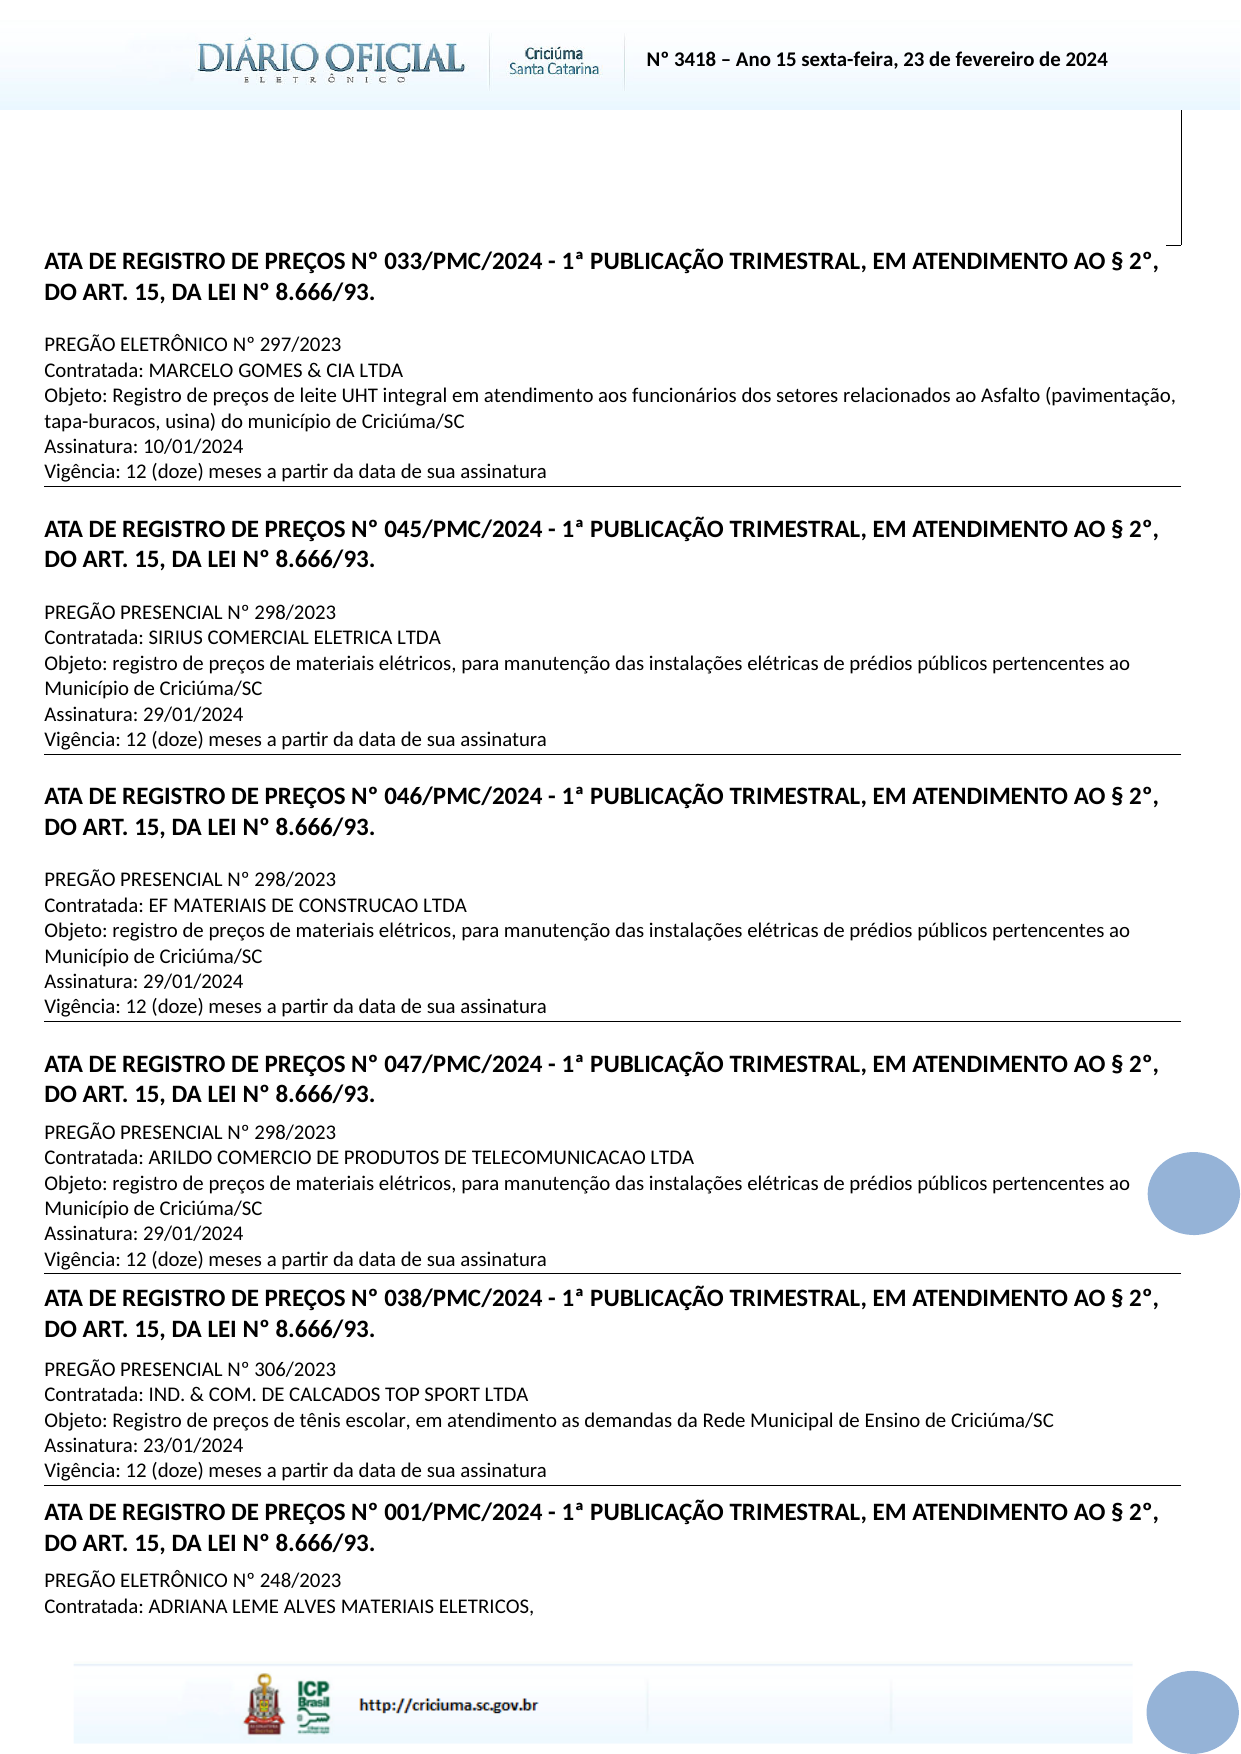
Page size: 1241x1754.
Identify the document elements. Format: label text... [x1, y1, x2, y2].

text Vigência: 12 (doze) meses a partir da data de sua assinatura [44, 459, 1181, 486]
text Objeto: registro de preços de materiais elétricos, para manutenção das instalações elétricas de prédios públicos pertencentes ao Município de Criciúma/SC [44, 917, 1181, 968]
text PREGÃO PRESENCIAL Nº 298/2023 [44, 599, 1181, 624]
text Contratada: SIRIUS COMERCIAL ELETRICA LTDA [44, 624, 1181, 650]
text Contratada: ARILDO COMERCIO DE PRODUTOS DE TELECOMUNICACAO LTDA [44, 1144, 1181, 1170]
text Vigência: 12 (doze) meses a partir da data de sua assinatura [44, 1246, 1181, 1273]
text PREGÃO PRESENCIAL Nº 298/2023 [44, 1119, 1181, 1144]
text PREGÃO ELETRÔNICO Nº 248/2023 [44, 1568, 1181, 1593]
text Contratada: ADRIANA LEME ALVES MATERIAIS ELETRICOS, [44, 1593, 1181, 1618]
text Assinatura: 10/01/2024 [44, 433, 1181, 459]
text ATA DE REGISTRO DE PREÇOS Nº 045/PMC/2024 - 1ª PUBLICAÇÃO TRIMESTRAL, EM ATENDIMENTO AO § 2º, DO ART. 15, DA LEI Nº 8.666/93. [44, 513, 1181, 574]
text Objeto: registro de preços de materiais elétricos, para manutenção das instalações elétricas de prédios públicos pertencentes ao Município de Criciúma/SC [44, 650, 1181, 701]
text Assinatura: 29/01/2024 [44, 1221, 1181, 1246]
text PREGÃO PRESENCIAL Nº 298/2023 [44, 867, 1181, 892]
text Assinatura: 23/01/2024 [44, 1432, 1181, 1458]
text ATA DE REGISTRO DE PREÇOS Nº 047/PMC/2024 - 1ª PUBLICAÇÃO TRIMESTRAL, EM ATENDIMENTO AO § 2º, DO ART. 15, DA LEI Nº 8.666/93. [44, 1048, 1181, 1109]
text ATA DE REGISTRO DE PREÇOS Nº 033/PMC/2024 - 1ª PUBLICAÇÃO TRIMESTRAL, EM ATENDIMENTO AO § 2º, DO ART. 15, DA LEI Nº 8.666/93. [44, 245, 1181, 306]
text PREGÃO PRESENCIAL Nº 306/2023 [44, 1356, 1181, 1381]
text Objeto: Registro de preços de tênis escolar, em atendimento as demandas da Rede Municipal de Ensino de Criciúma/SC [44, 1407, 1181, 1432]
text Contratada: IND. & COM. DE CALCADOS TOP SPORT LTDA [44, 1381, 1181, 1407]
text Contratada: MARCELO GOMES & CIA LTDA [44, 357, 1181, 382]
text Contratada: EF MATERIAIS DE CONSTRUCAO LTDA [44, 892, 1181, 917]
text Vigência: 12 (doze) meses a partir da data de sua assinatura [44, 1458, 1181, 1485]
text Objeto: Registro de preços de leite UHT integral em atendimento aos funcionários dos setores relacionados ao Asfalto (pavimentação, tapa-buracos, usina) do município de Criciúma/SC [44, 382, 1181, 433]
text Assinatura: 29/01/2024 [44, 968, 1181, 994]
text ATA DE REGISTRO DE PREÇOS Nº 046/PMC/2024 - 1ª PUBLICAÇÃO TRIMESTRAL, EM ATENDIMENTO AO § 2º, DO ART. 15, DA LEI Nº 8.666/93. [44, 780, 1181, 841]
text Vigência: 12 (doze) meses a partir da data de sua assinatura [44, 994, 1181, 1021]
text PREGÃO ELETRÔNICO Nº 297/2023 [44, 332, 1181, 357]
text Objeto: registro de preços de materiais elétricos, para manutenção das instalações elétricas de prédios públicos pertencentes ao Município de Criciúma/SC [44, 1170, 1158, 1221]
text Assinatura: 29/01/2024 [44, 701, 1181, 726]
text ATA DE REGISTRO DE PREÇOS Nº 001/PMC/2024 - 1ª PUBLICAÇÃO TRIMESTRAL, EM ATENDIMENTO AO § 2º, DO ART. 15, DA LEI Nº 8.666/93. [44, 1496, 1181, 1557]
text Vigência: 12 (doze) meses a partir da data de sua assinatura [44, 726, 1181, 754]
text ATA DE REGISTRO DE PREÇOS Nº 038/PMC/2024 - 1ª PUBLICAÇÃO TRIMESTRAL, EM ATENDIMENTO AO § 2º, DO ART. 15, DA LEI Nº 8.666/93. [44, 1282, 1181, 1343]
